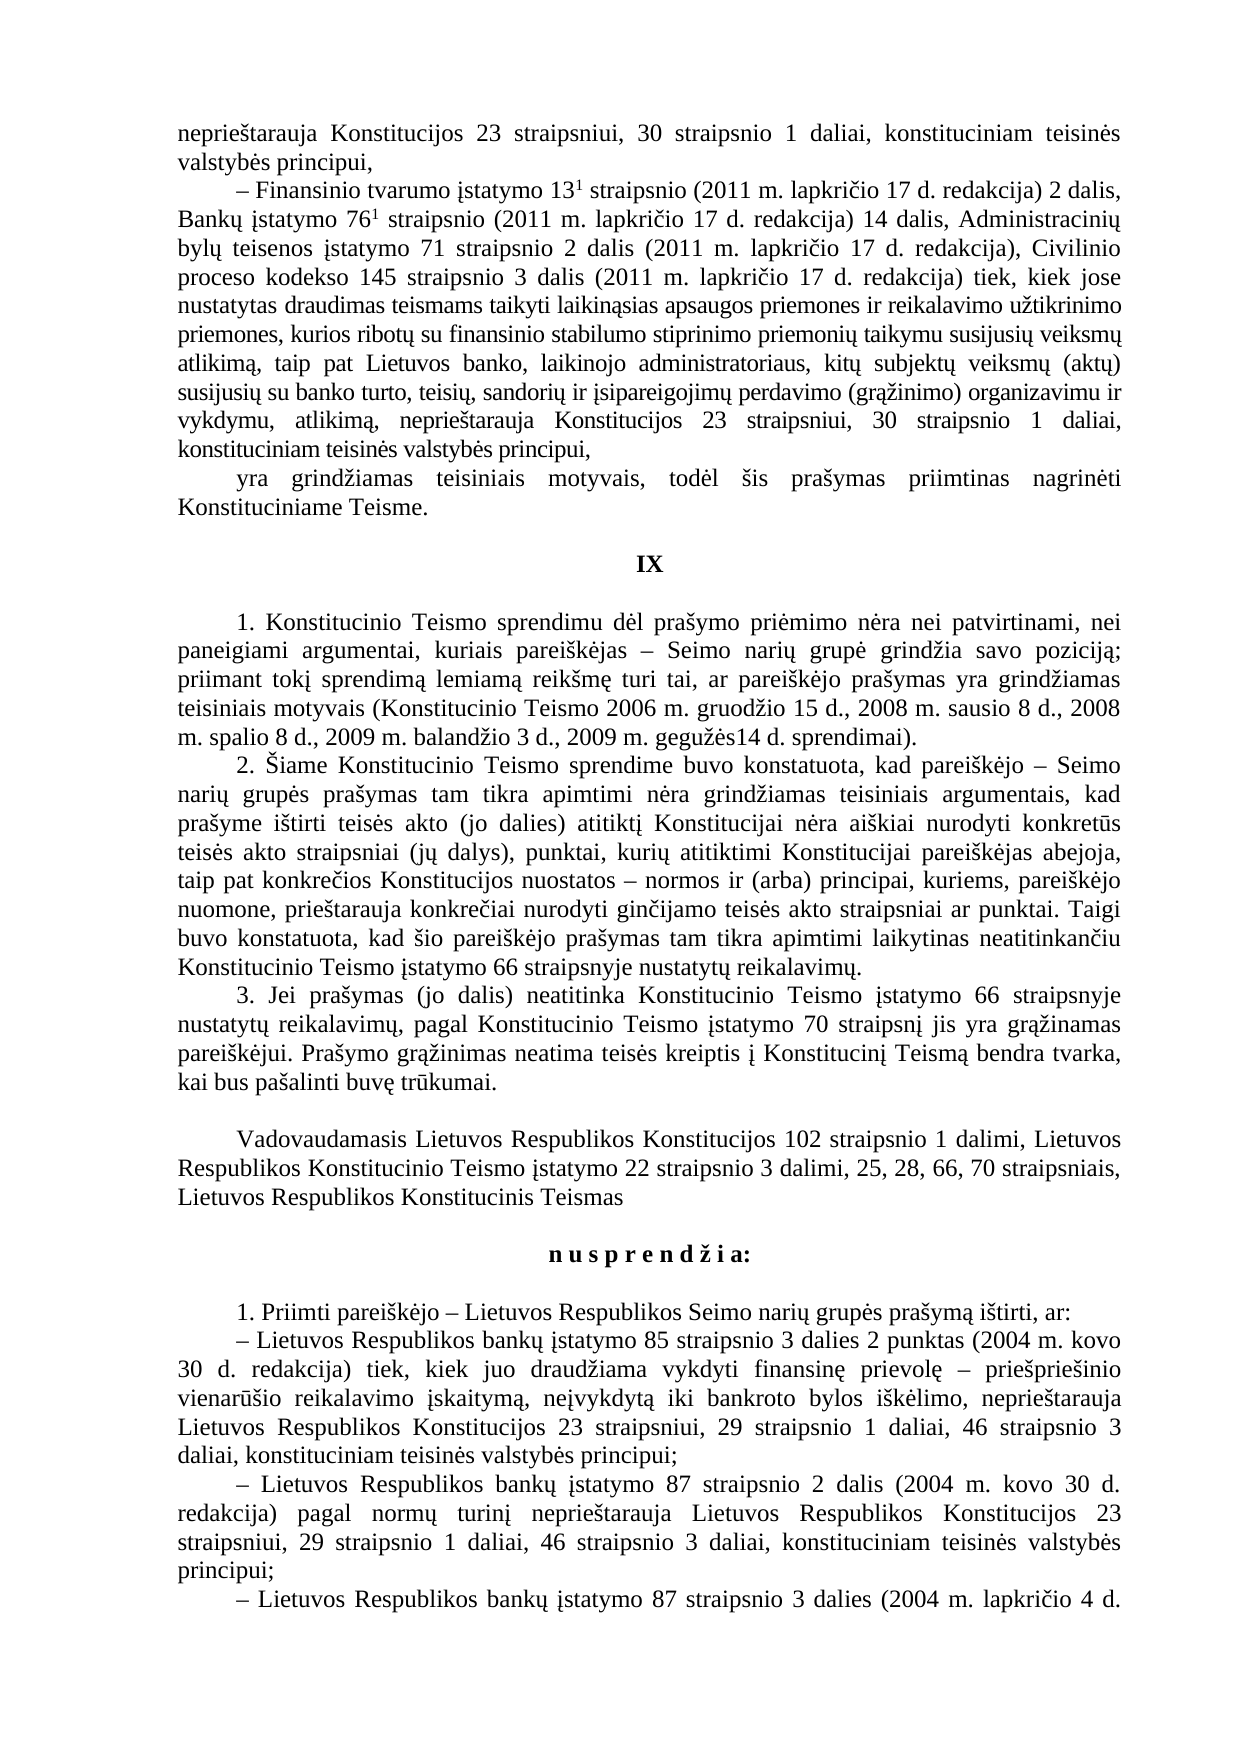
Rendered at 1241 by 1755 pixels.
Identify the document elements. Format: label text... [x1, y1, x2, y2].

text n u s p r e n d ž i a: [177, 1239, 1122, 1268]
text 2. Šiame Konstitucinio Teismo sprendime buvo konstatuota, kad pareiškėjo – Seimo narių grupės prašymas tam tikra apimtimi nėra grindžiamas teisiniais argumentais, kad prašyme ištirti teisės akto (jo dalies) atitiktį Konstitucijai nėra aiškiai nurodyti konkretūs teisės akto straipsniai (jų dalys), punktai, kurių atitiktimi Konstitucijai pareiškėjas abejoja, taip pat konkrečios Konstitucijos nuostatos – normos ir (arba) principai, kuriems, pareiškėjo nuomone, prieštarauja konkrečiai nurodyti ginčijamo teisės akto straipsniai ar punktai. Taigi buvo konstatuota, kad šio pareiškėjo prašymas tam tikra apimtimi laikytinas neatitinkančiu Konstitucinio Teismo įstatymo 66 straipsnyje nustatytų reikalavimų. [177, 751, 1122, 981]
text – Lietuvos Respublikos bankų įstatymo 87 straipsnio 3 dalies (2004 m. lapkričio 4 d. [177, 1584, 1122, 1613]
text IX [177, 549, 1122, 578]
text Vadovaudamasis Lietuvos Respublikos Konstitucijos 102 straipsnio 1 dalimi, Lietuvos Respublikos Konstitucinio Teismo įstatymo 22 straipsnio 3 dalimi, 25, 28, 66, 70 straipsniais, Lietuvos Respublikos Konstitucinis Teismas [177, 1124, 1122, 1211]
text – Finansinio tvarumo įstatymo 131 straipsnio (2011 m. lapkričio 17 d. redakcija) 2 dalis, Bankų įstatymo 761 straipsnio (2011 m. lapkričio 17 d. redakcija) 14 dalis, Administracinių bylų teisenos įstatymo 71 straipsnio 2 dalis (2011 m. lapkričio 17 d. redakcija), Civilinio proceso kodekso 145 straipsnio 3 dalis (2011 m. lapkričio 17 d. redakcija) tiek, kiek jose nustatytas draudimas teismams taikyti laikinąsias apsaugos priemones ir reikalavimo užtikrinimo priemones, kurios ribotų su finansinio stabilumo stiprinimo priemonių taikymu susijusių veiksmų atlikimą, taip pat Lietuvos banko, laikinojo administratoriaus, kitų subjektų veiksmų (aktų) susijusių su banko turto, teisių, sandorių ir įsipareigojimų perdavimo (grąžinimo) organizavimu ir vykdymu, atlikimą, neprieštarauja Konstitucijos 23 straipsniui, 30 straipsnio 1 daliai, konstituciniam teisinės valstybės principui, [177, 176, 1122, 463]
text 1. Priimti pareiškėjo – Lietuvos Respublikos Seimo narių grupės prašymą ištirti, ar: [177, 1297, 1122, 1326]
text neprieštarauja Konstitucijos 23 straipsniui, 30 straipsnio 1 daliai, konstituciniam teisinės valstybės principui, [177, 118, 1122, 176]
text 3. Jei prašymas (jo dalis) neatitinka Konstitucinio Teismo įstatymo 66 straipsnyje nustatytų reikalavimų, pagal Konstitucinio Teismo įstatymo 70 straipsnį jis yra grąžinamas pareiškėjui. Prašymo grąžinimas neatima teisės kreiptis į Konstitucinį Teismą bendra tvarka, kai bus pašalinti buvę trūkumai. [177, 981, 1122, 1096]
text – Lietuvos Respublikos bankų įstatymo 85 straipsnio 3 dalies 2 punktas (2004 m. kovo 30 d. redakcija) tiek, kiek juo draudžiama vykdyti finansinę prievolę – priešpriešinio vienarūšio reikalavimo įskaitymą, neįvykdytą iki bankroto bylos iškėlimo, neprieštarauja Lietuvos Respublikos Konstitucijos 23 straipsniui, 29 straipsnio 1 daliai, 46 straipsnio 3 daliai, konstituciniam teisinės valstybės principui; [177, 1326, 1122, 1469]
text – Lietuvos Respublikos bankų įstatymo 87 straipsnio 2 dalis (2004 m. kovo 30 d. redakcija) pagal normų turinį neprieštarauja Lietuvos Respublikos Konstitucijos 23 straipsniui, 29 straipsnio 1 daliai, 46 straipsnio 3 daliai, konstituciniam teisinės valstybės principui; [177, 1469, 1122, 1584]
text yra grindžiamas teisiniais motyvais, todėl šis prašymas priimtinas nagrinėti Konstituciniame Teisme. [177, 463, 1122, 521]
text 1. Konstitucinio Teismo sprendimu dėl prašymo priėmimo nėra nei patvirtinami, nei paneigiami argumentai, kuriais pareiškėjas – Seimo narių grupė grindžia savo poziciją; priimant tokį sprendimą lemiamą reikšmę turi tai, ar pareiškėjo prašymas yra grindžiamas teisiniais motyvais (Konstitucinio Teismo 2006 m. gruodžio 15 d., 2008 m. sausio 8 d., 2008 m. spalio 8 d., 2009 m. balandžio 3 d., 2009 m. gegužės14 d. sprendimai). [177, 607, 1122, 751]
